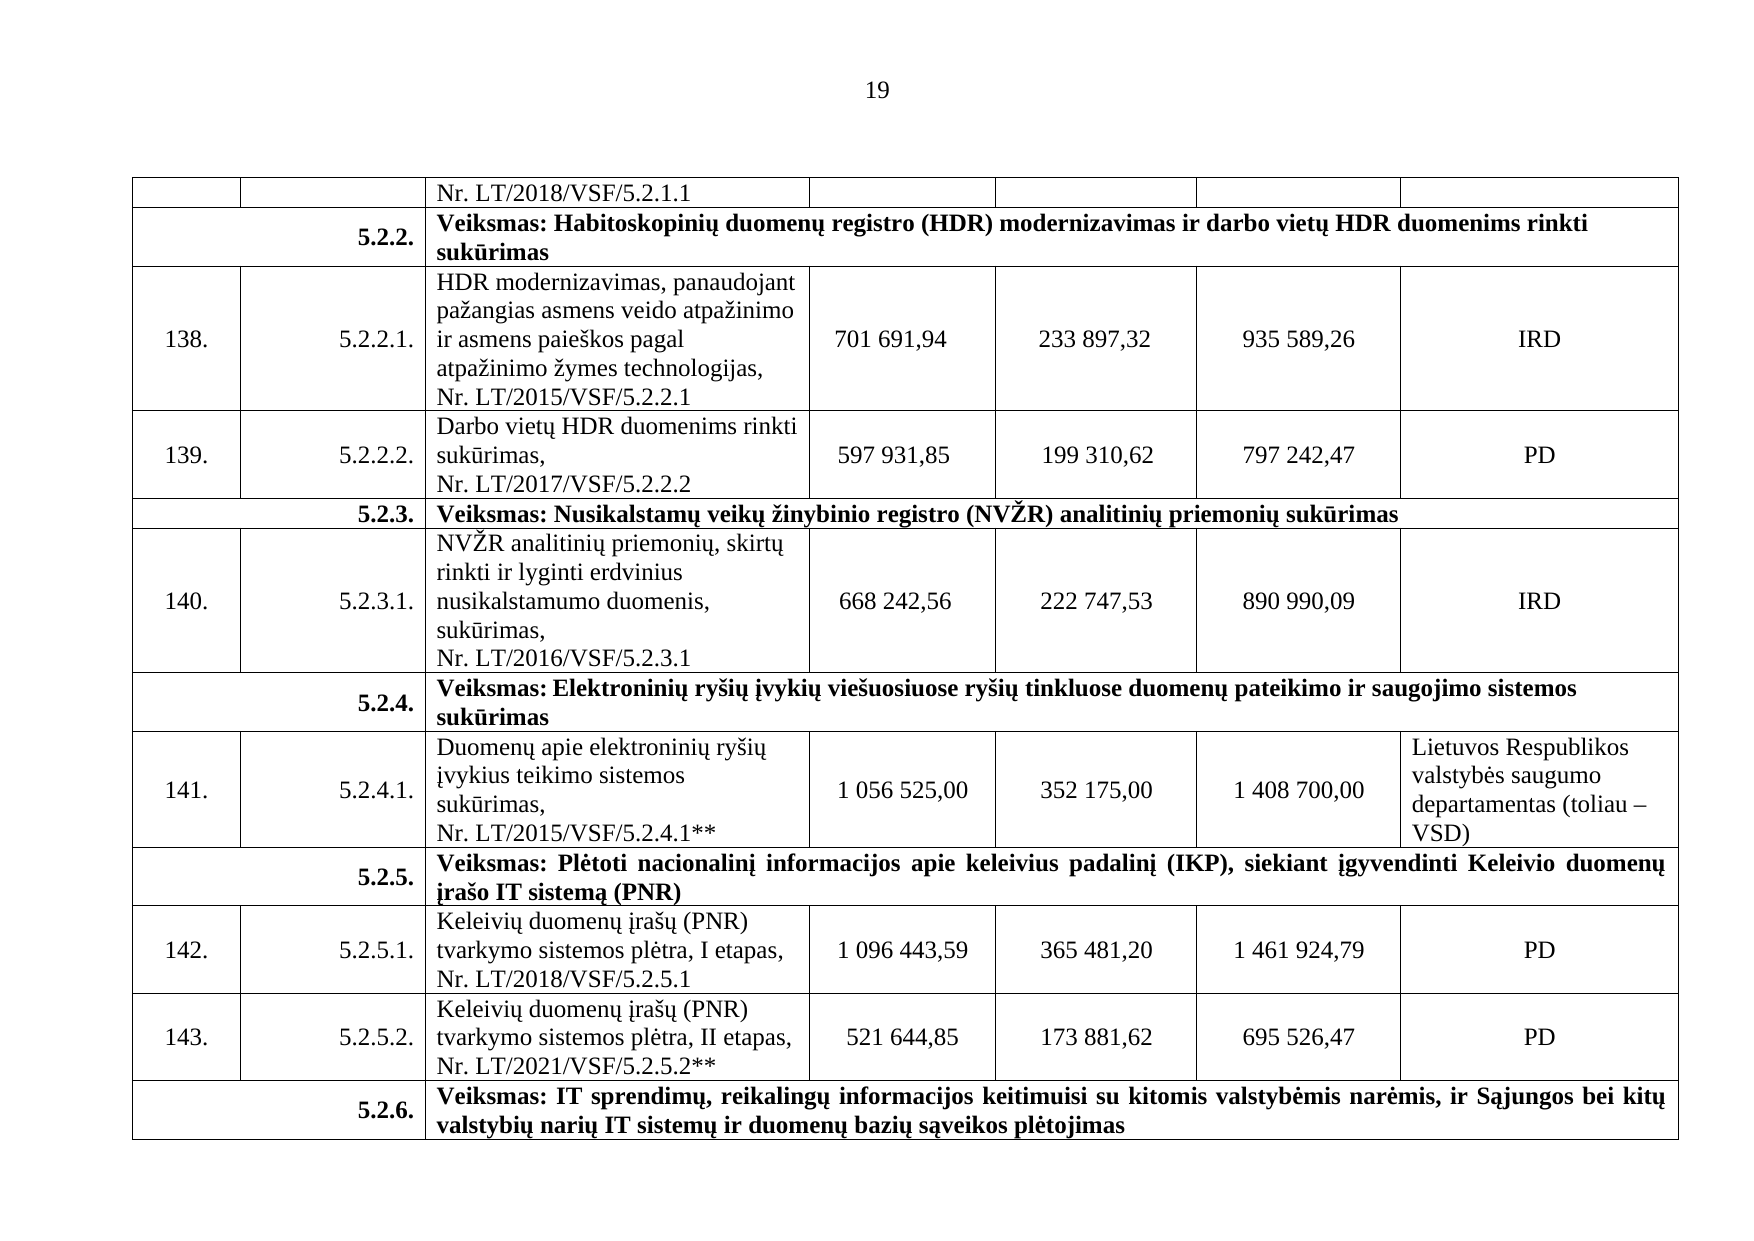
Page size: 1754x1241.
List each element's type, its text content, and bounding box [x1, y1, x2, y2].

table_cell PD [1401, 994, 1678, 1080]
table_cell NVŽR analitinių priemonių, skirtų rinkti ir lyginti erdvinius nusikalstamumo duomenis, sukūrimas, Nr. LT/2016/VSF/5.2.3.1 [426, 529, 809, 672]
table_cell 797 242,47 [1197, 411, 1400, 498]
table_cell 521 644,85 [810, 994, 995, 1080]
table_cell 695 526,47 [1197, 994, 1400, 1080]
table_cell IRD [1401, 267, 1678, 410]
table_cell 5.2.3. [133, 499, 425, 527]
table_cell [241, 178, 425, 207]
table_cell PD [1401, 906, 1678, 993]
table_cell 5.2.6. [133, 1081, 425, 1138]
table_cell [1679, 672, 1684, 731]
table_cell 140. [133, 529, 240, 672]
table_cell 5.2.2. [133, 208, 425, 266]
table_cell Veiksmas: Plėtoti nacionalinį informacijos apie keleivius padalinį (IKP), siekiant įgyvendinti Keleivio duomenų įrašo IT sistemą (PNR) [426, 848, 1678, 905]
table_cell 352 175,00 [996, 732, 1196, 847]
table_cell Veiksmas: IT sprendimų, reikalingų informacijos keitimuisi su kitomis valstybėmis narėmis, ir Sąjungos bei kitų valstybių narių IT sistemų ir duomenų bazių sąveikos plėtojimas [426, 1081, 1678, 1138]
table_cell Darbo vietų HDR duomenims rinkti sukūrimas, Nr. LT/2017/VSF/5.2.2.2 [426, 411, 809, 498]
table_cell 173 881,62 [996, 994, 1196, 1080]
table_cell [1679, 410, 1684, 498]
table_cell Duomenų apie elektroninių ryšių įvykius teikimo sistemos sukūrimas, Nr. LT/2015/VSF/5.2.4.1** [426, 732, 809, 847]
table_cell HDR modernizavimas, panaudojant pažangias asmens veido atpažinimo ir asmens paieškos pagal atpažinimo žymes technologijas, Nr. LT/2015/VSF/5.2.2.1 [426, 267, 809, 410]
table_cell 890 990,09 [1197, 529, 1400, 672]
table_cell 5.2.5.1. [241, 906, 425, 993]
table_cell PD [1401, 411, 1678, 498]
table_cell 5.2.4. [133, 673, 425, 731]
table_cell Veiksmas: Habitoskopinių duomenų registro (HDR) modernizavimas ir darbo vietų HDR duomenims rinkti sukūrimas [426, 208, 1678, 266]
table_cell 1 461 924,79 [1197, 906, 1400, 993]
table_cell [810, 178, 995, 207]
table_cell 5.2.4.1. [241, 732, 425, 847]
table_cell 138. [133, 267, 240, 410]
table_cell 5.2.5.2. [241, 994, 425, 1080]
table_cell Keleivių duomenų įrašų (PNR) tvarkymo sistemos plėtra, I etapas, Nr. LT/2018/VSF/5.2.5.1 [426, 906, 809, 993]
table_cell [1679, 498, 1684, 527]
table_cell 222 747,53 [996, 529, 1196, 672]
table_cell [1679, 266, 1684, 410]
table_cell 1 096 443,59 [810, 906, 995, 993]
table_cell 5.2.5. [133, 848, 425, 905]
table_cell 5.2.3.1. [241, 529, 425, 672]
table_cell 199 310,62 [996, 411, 1196, 498]
table_cell Keleivių duomenų įrašų (PNR) tvarkymo sistemos plėtra, II etapas, Nr. LT/2021/VSF/5.2.5.2** [426, 994, 809, 1080]
table_cell 139. [133, 411, 240, 498]
table_cell 143. [133, 994, 240, 1080]
table_cell 935 589,26 [1197, 267, 1400, 410]
table_cell [1401, 178, 1678, 207]
table_cell 1 056 525,00 [810, 732, 995, 847]
table_cell Nr. LT/2018/VSF/5.2.1.1 [426, 178, 809, 207]
table_cell [996, 178, 1196, 207]
table_cell 233 897,32 [996, 267, 1196, 410]
table_cell Veiksmas: Elektroninių ryšių įvykių viešuosiuose ryšių tinkluose duomenų pateikimo ir saugojimo sistemos sukūrimas [426, 673, 1678, 731]
table_cell [1679, 847, 1684, 905]
table_cell Veiksmas: Nusikalstamų veikų žinybinio registro (NVŽR) analitinių priemonių sukūrimas [426, 499, 1678, 527]
table_cell 1 408 700,00 [1197, 732, 1400, 847]
table_cell [1197, 178, 1400, 207]
table_cell [1679, 528, 1684, 672]
table_cell [1679, 207, 1684, 266]
table_cell 668 242,56 [810, 529, 995, 672]
table_cell [1679, 905, 1684, 993]
table_cell [133, 178, 240, 207]
table_cell [1679, 993, 1684, 1080]
table_cell Lietuvos Respublikos valstybės saugumo departamentas (toliau – VSD) [1401, 732, 1678, 847]
table_cell [1679, 177, 1684, 207]
table_cell 5.2.2.2. [241, 411, 425, 498]
table_cell [1679, 1080, 1684, 1138]
table_cell 142. [133, 906, 240, 993]
table_cell IRD [1401, 529, 1678, 672]
table_cell 597 931,85 [810, 411, 995, 498]
table_cell [1679, 731, 1684, 847]
table_cell 141. [133, 732, 240, 847]
table_cell 701 691,94 [810, 267, 995, 410]
table_cell 5.2.2.1. [241, 267, 425, 410]
table_cell 365 481,20 [996, 906, 1196, 993]
